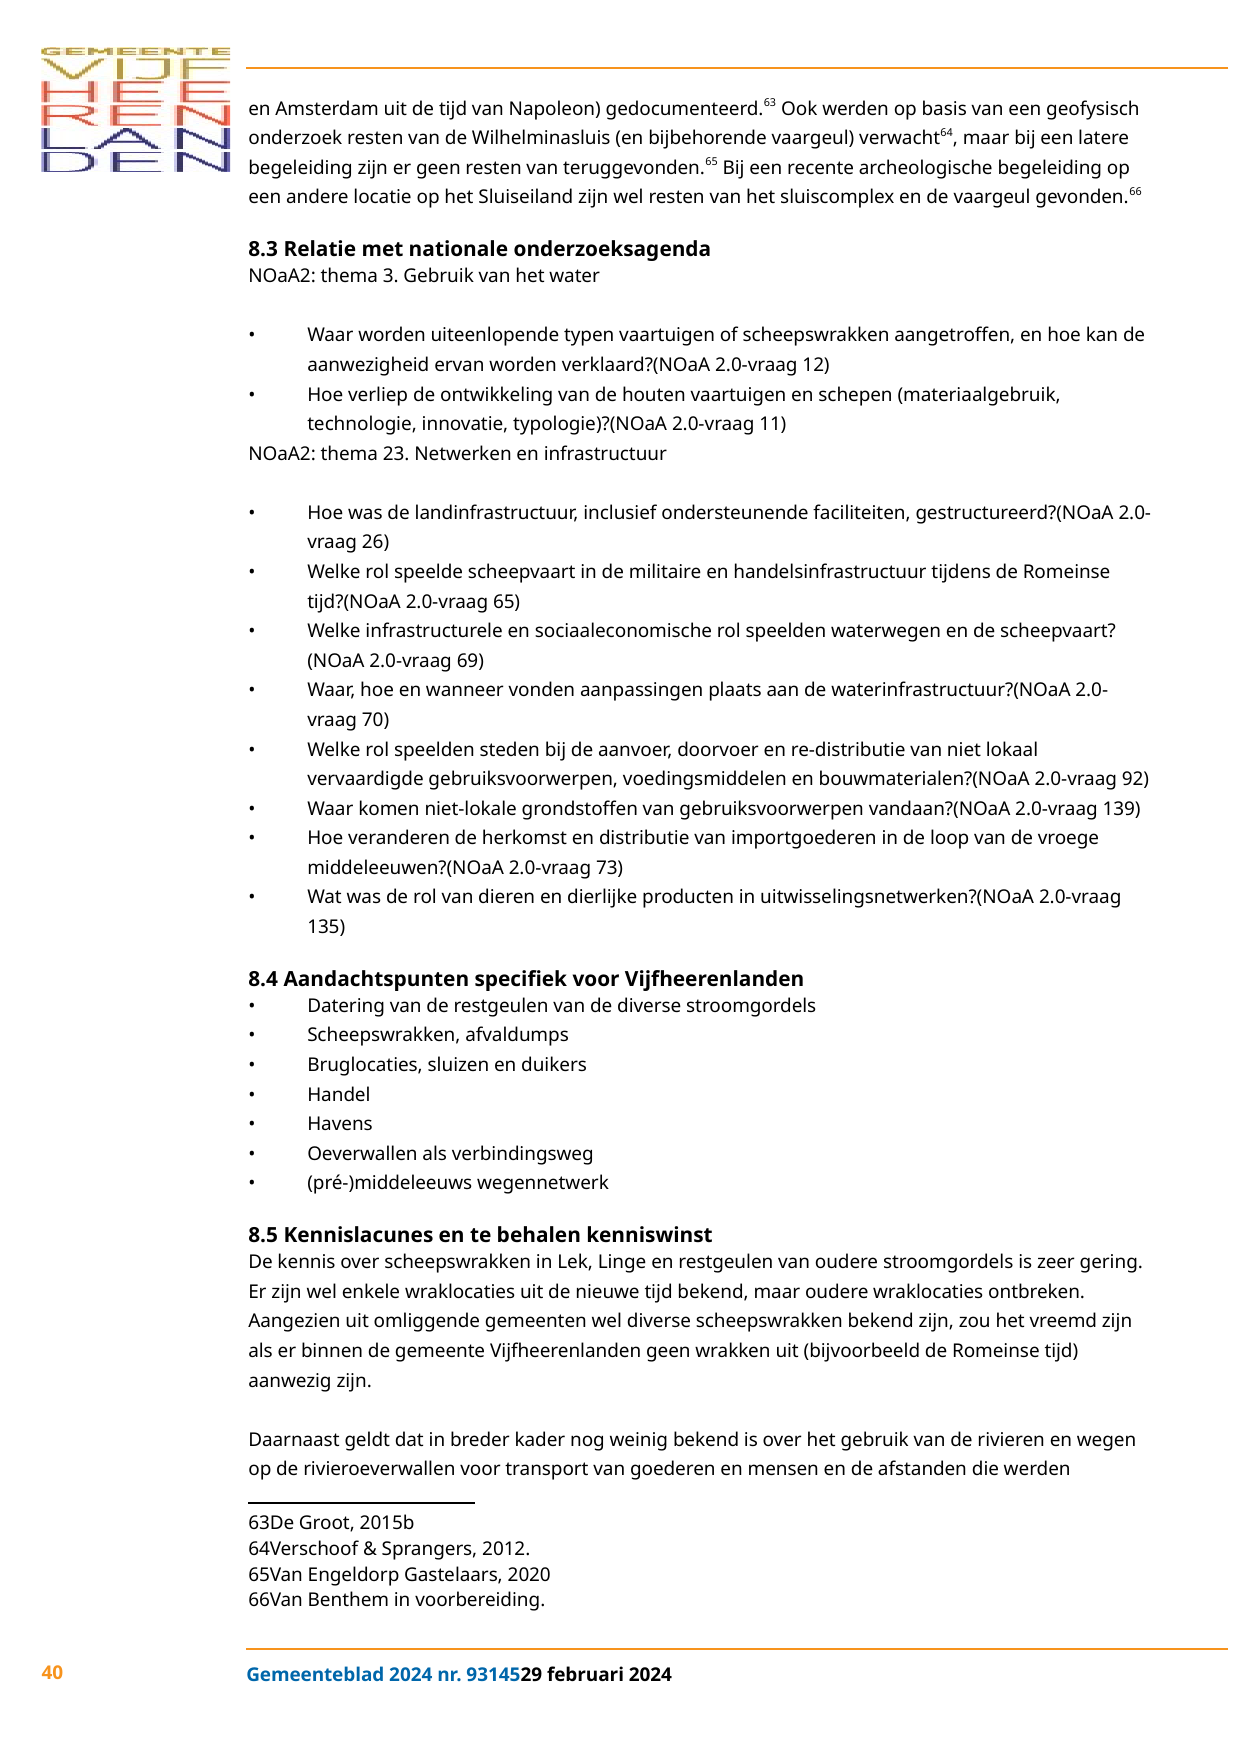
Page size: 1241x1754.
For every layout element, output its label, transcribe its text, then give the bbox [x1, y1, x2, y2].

list Welke infrastructurele en sociaaleconomische rol speelden waterwegen en de scheepvaart?(NOaA 2.0-vraag 69) [248, 617, 1152, 673]
text De kennis over scheepswrakken in Lek, Linge en restgeulen van oudere stroomgordels is zeer gering. Er zijn wel enkele wraklocaties uit de nieuwe tijd bekend, maar oudere wraklocaties ontbreken. Aangezien uit omliggende gemeenten wel diverse scheepswrakken bekend zijn, zou het vreemd zijn als er binnen de gemeente Vijfheerenlanden geen wrakken uit (bijvoorbeeld de Romeinse tijd) aanwezig zijn. [248, 1248, 1152, 1392]
list Waar worden uiteenlopende typen vaartuigen of scheepswrakken aangetroffen, en hoe kan de aanwezigheid ervan worden verklaard?(NOaA 2.0-vraag 12) [248, 322, 1152, 377]
list Handel [248, 1081, 1152, 1107]
text 8.5 Kennislacunes en te behalen kenniswinst [248, 1220, 1152, 1248]
list Wat was de rol van dieren en dierlijke producten in uitwisselingsnetwerken?(NOaA 2.0-vraag 135) [248, 884, 1152, 939]
list Havens [248, 1110, 1152, 1136]
text NOaA2: thema 3. Gebruik van het water [248, 262, 1152, 288]
list Welke rol speelde scheepvaart in de militaire en handelsinfrastructuur tijdens de Romeinse tijd?(NOaA 2.0-vraag 65) [248, 558, 1152, 613]
list (pré-)middeleeuws wegennetwerk [248, 1169, 1152, 1195]
text NOaA2: thema 23. Netwerken en infrastructuur [248, 440, 1152, 466]
text Van Engeldorp Gastelaars, 2020 [248, 1561, 1152, 1586]
picture [41, 47, 231, 172]
list Waar komen niet-lokale grondstoffen van gebruiksvoorwerpen vandaan?(NOaA 2.0-vraag 139) [248, 795, 1152, 821]
list Oeverwallen als verbindingsweg [248, 1140, 1152, 1166]
list Welke rol speelden steden bij de aanvoer, doorvoer en re-distributie van niet lokaal vervaardigde gebruiksvoorwerpen, voedingsmiddelen en bouwmaterialen?(NOaA 2.0-vraag 92) [248, 736, 1152, 791]
text Daarnaast geldt dat in breder kader nog weinig bekend is over het gebruik van de rivieren en wegen op de rivieroeverwallen voor transport van goederen en mensen en de afstanden die werden [248, 1426, 1152, 1481]
text Verschoof & Sprangers, 2012. [248, 1535, 1152, 1561]
text Van Benthem in voorbereiding. [248, 1586, 1152, 1612]
list Datering van de restgeulen van de diverse stroomgordels [248, 992, 1152, 1018]
list Hoe was de landinfrastructuur, inclusief ondersteunende faciliteiten, gestructureerd?(NOaA 2.0-vraag 26) [248, 499, 1152, 554]
text 8.3 Relatie met nationale onderzoeksagenda [248, 234, 1152, 262]
text 8.4 Aandachtspunten specifiek voor Vijfheerenlanden [248, 964, 1152, 992]
list Hoe verliep de ontwikkeling van de houten vaartuigen en schepen (materiaalgebruik, technologie, innovatie, typologie)?(NOaA 2.0-vraag 11) [248, 381, 1152, 436]
text en Amsterdam uit de tijd van Napoleon) gedocumenteerd. Ook werden op basis van een geofysisch onderzoek resten van de Wilhelminasluis (en bijbehorende vaargeul) verwacht, maar bij een latere begeleiding zijn er geen resten van teruggevonden. Bij een recente archeologische begeleiding op een andere locatie op het Sluiseiland zijn wel resten van het sluiscomplex en de vaargeul gevonden. [248, 95, 1152, 209]
list Hoe veranderen de herkomst en distributie van importgoederen in de loop van de vroege middeleeuwen?(NOaA 2.0-vraag 73) [248, 824, 1152, 880]
text De Groot, 2015b [248, 1509, 1152, 1535]
list Bruglocaties, sluizen en duikers [248, 1051, 1152, 1077]
list Waar, hoe en wanneer vonden aanpassingen plaats aan de waterinfrastructuur?(NOaA 2.0-vraag 70) [248, 677, 1152, 732]
list Scheepswrakken, afvaldumps [248, 1022, 1152, 1047]
